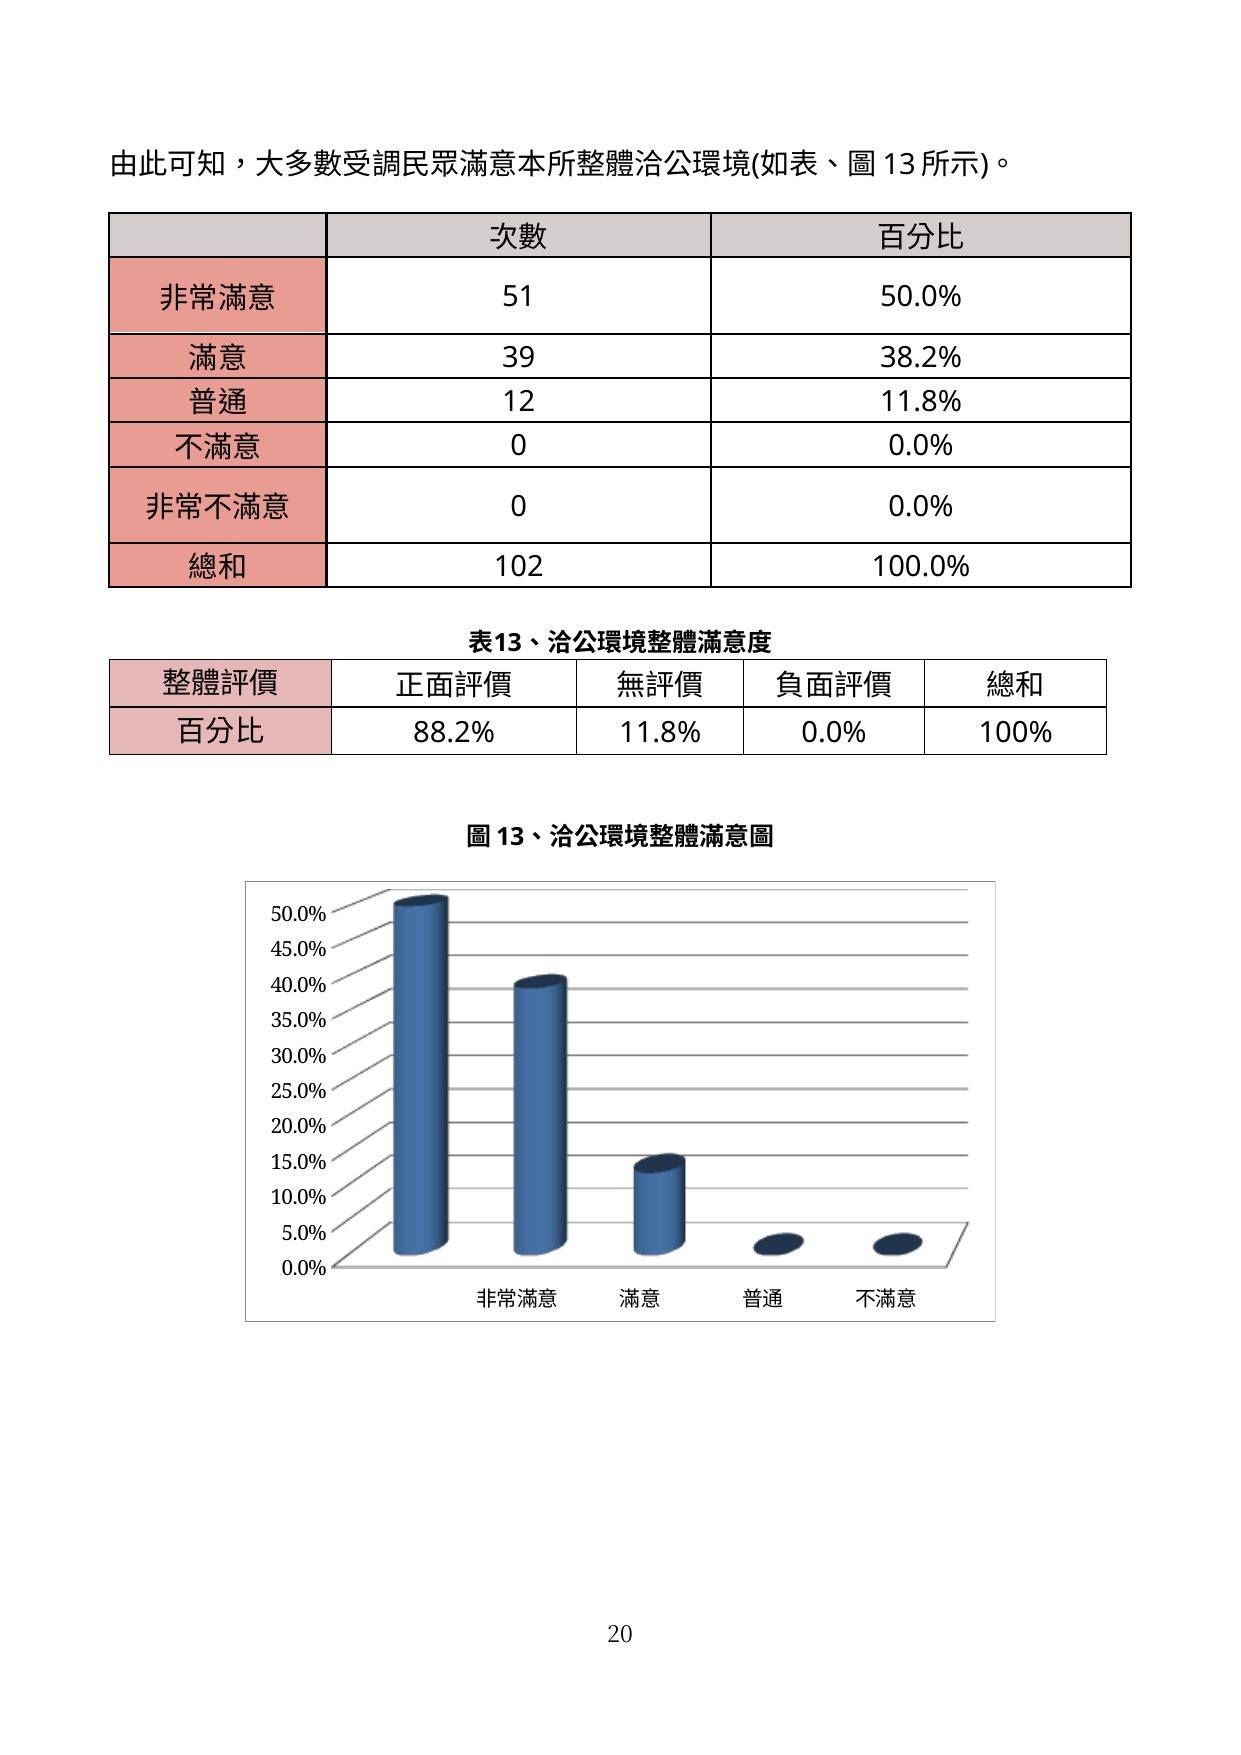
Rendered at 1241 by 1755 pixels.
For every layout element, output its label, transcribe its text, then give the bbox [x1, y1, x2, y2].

table_header 次數 [328, 214, 710, 256]
table_header [110, 214, 325, 256]
table_cell 11.8% [577, 708, 743, 754]
table_header 正面評價 [332, 660, 576, 706]
text 由此可知，大多數受調民眾滿意本所整體洽公環境(如表、圖13所示)。 [109, 140, 1131, 183]
table_cell 總和 [110, 544, 325, 586]
table_cell 0.0% [712, 423, 1130, 466]
table_cell 不滿意 [110, 423, 325, 466]
text 表13、洽公環境整體滿意度 [109, 622, 1131, 659]
table_cell 51 [328, 258, 710, 332]
table_cell 100.0% [712, 544, 1130, 586]
table_cell 11.8% [712, 379, 1130, 421]
table_cell 非常不滿意 [110, 468, 325, 542]
table_cell 滿意 [110, 335, 325, 377]
table_cell 普通 [110, 379, 325, 421]
table_header 無評價 [577, 660, 743, 706]
table_cell 50.0% [712, 258, 1130, 332]
table_cell 0.0% [712, 468, 1130, 542]
table_cell 100% [925, 708, 1106, 754]
table_header 負面評價 [744, 660, 924, 706]
table_cell 百分比 [110, 708, 331, 754]
table_cell 0.0% [744, 708, 924, 754]
table_cell 非常滿意 [110, 258, 325, 332]
text 圖13、洽公環境整體滿意圖 [109, 817, 1131, 853]
table_cell 0 [328, 468, 710, 542]
table_cell 38.2% [712, 335, 1130, 377]
table_cell 39 [328, 335, 710, 377]
table_header 總和 [925, 660, 1106, 706]
table_header 百分比 [712, 214, 1130, 256]
table_cell 12 [328, 379, 710, 421]
table_cell 102 [328, 544, 710, 586]
table_cell 88.2% [332, 708, 576, 754]
table_cell 0 [328, 423, 710, 466]
table_header 整體評價 [110, 660, 331, 706]
